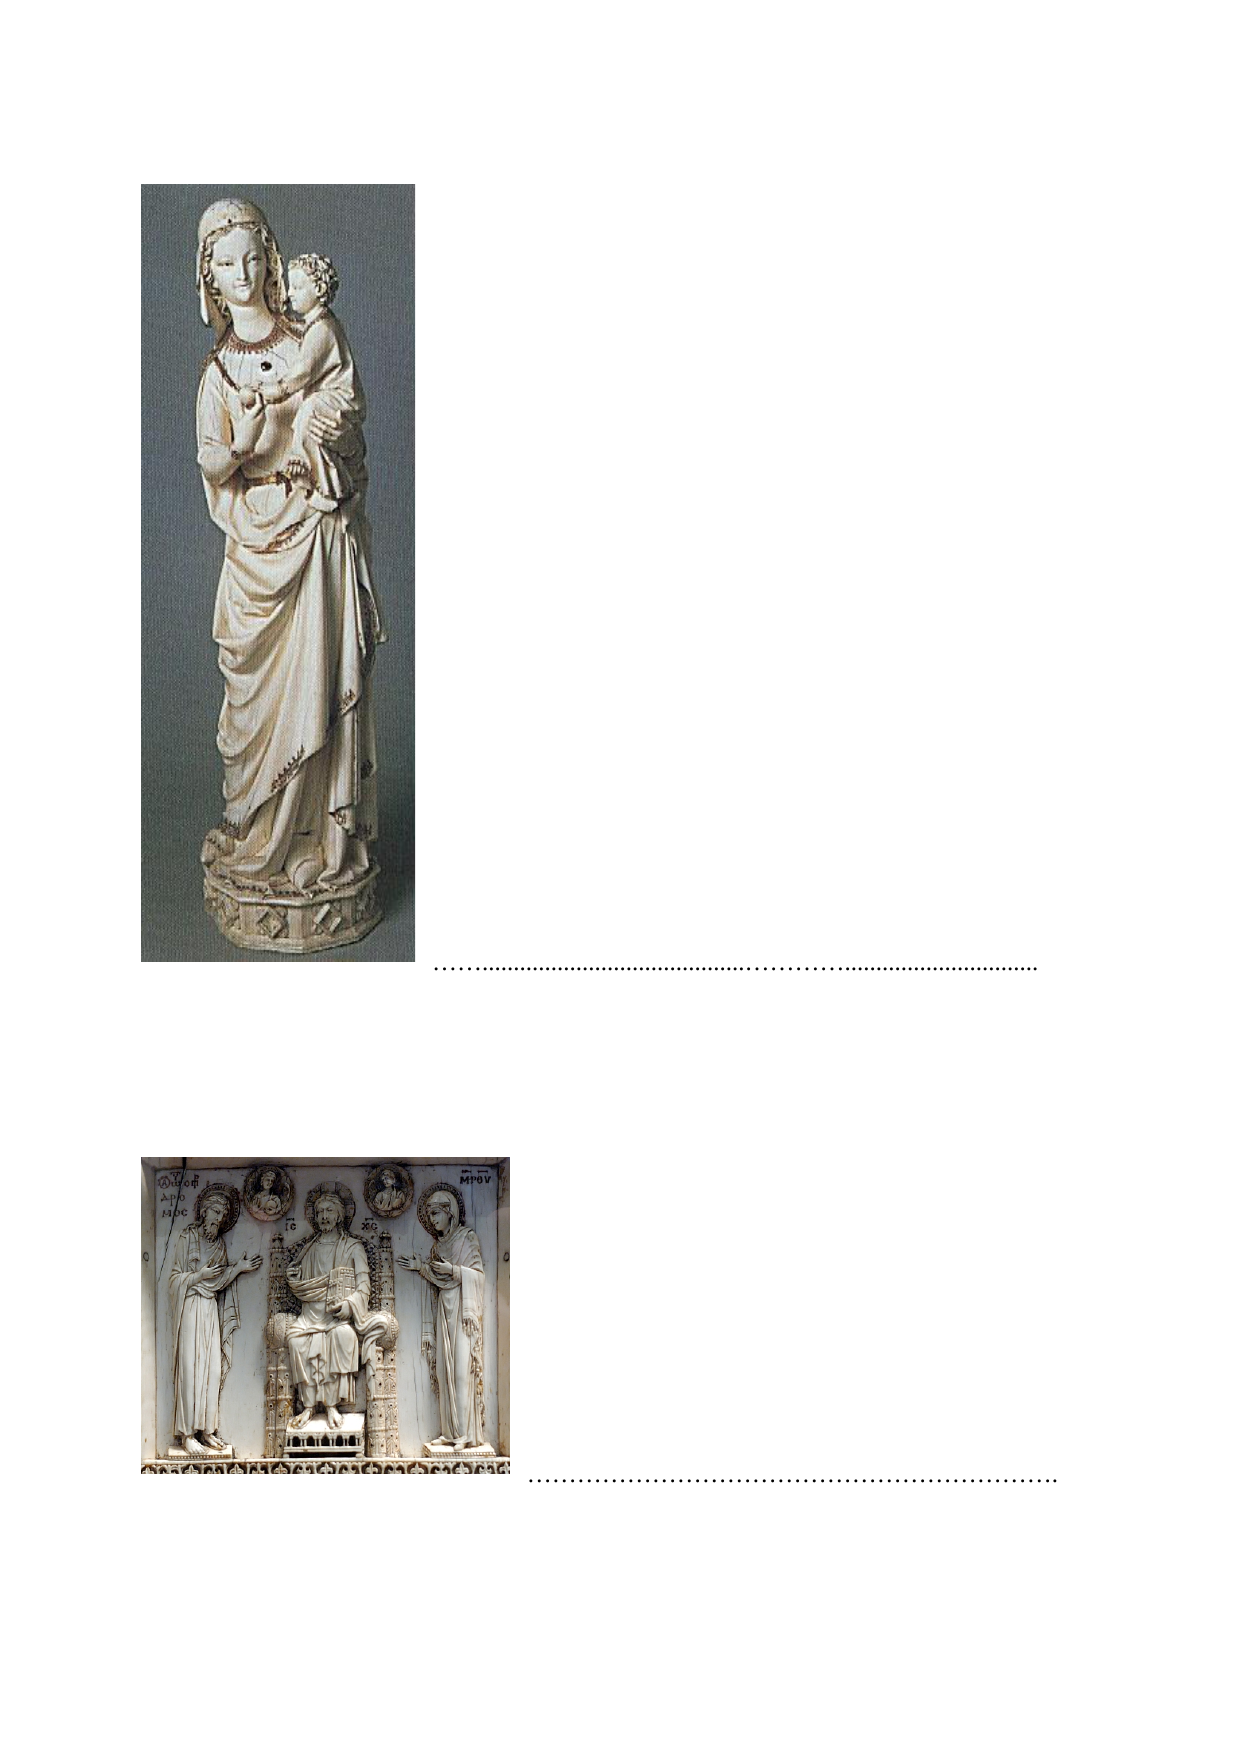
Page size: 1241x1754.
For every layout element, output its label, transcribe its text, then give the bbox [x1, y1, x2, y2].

text ……..........................................…………............................... [124, 176, 1122, 976]
picture [141, 184, 416, 962]
picture [141, 1157, 510, 1474]
text ………………………………………………………. [124, 1148, 1122, 1488]
